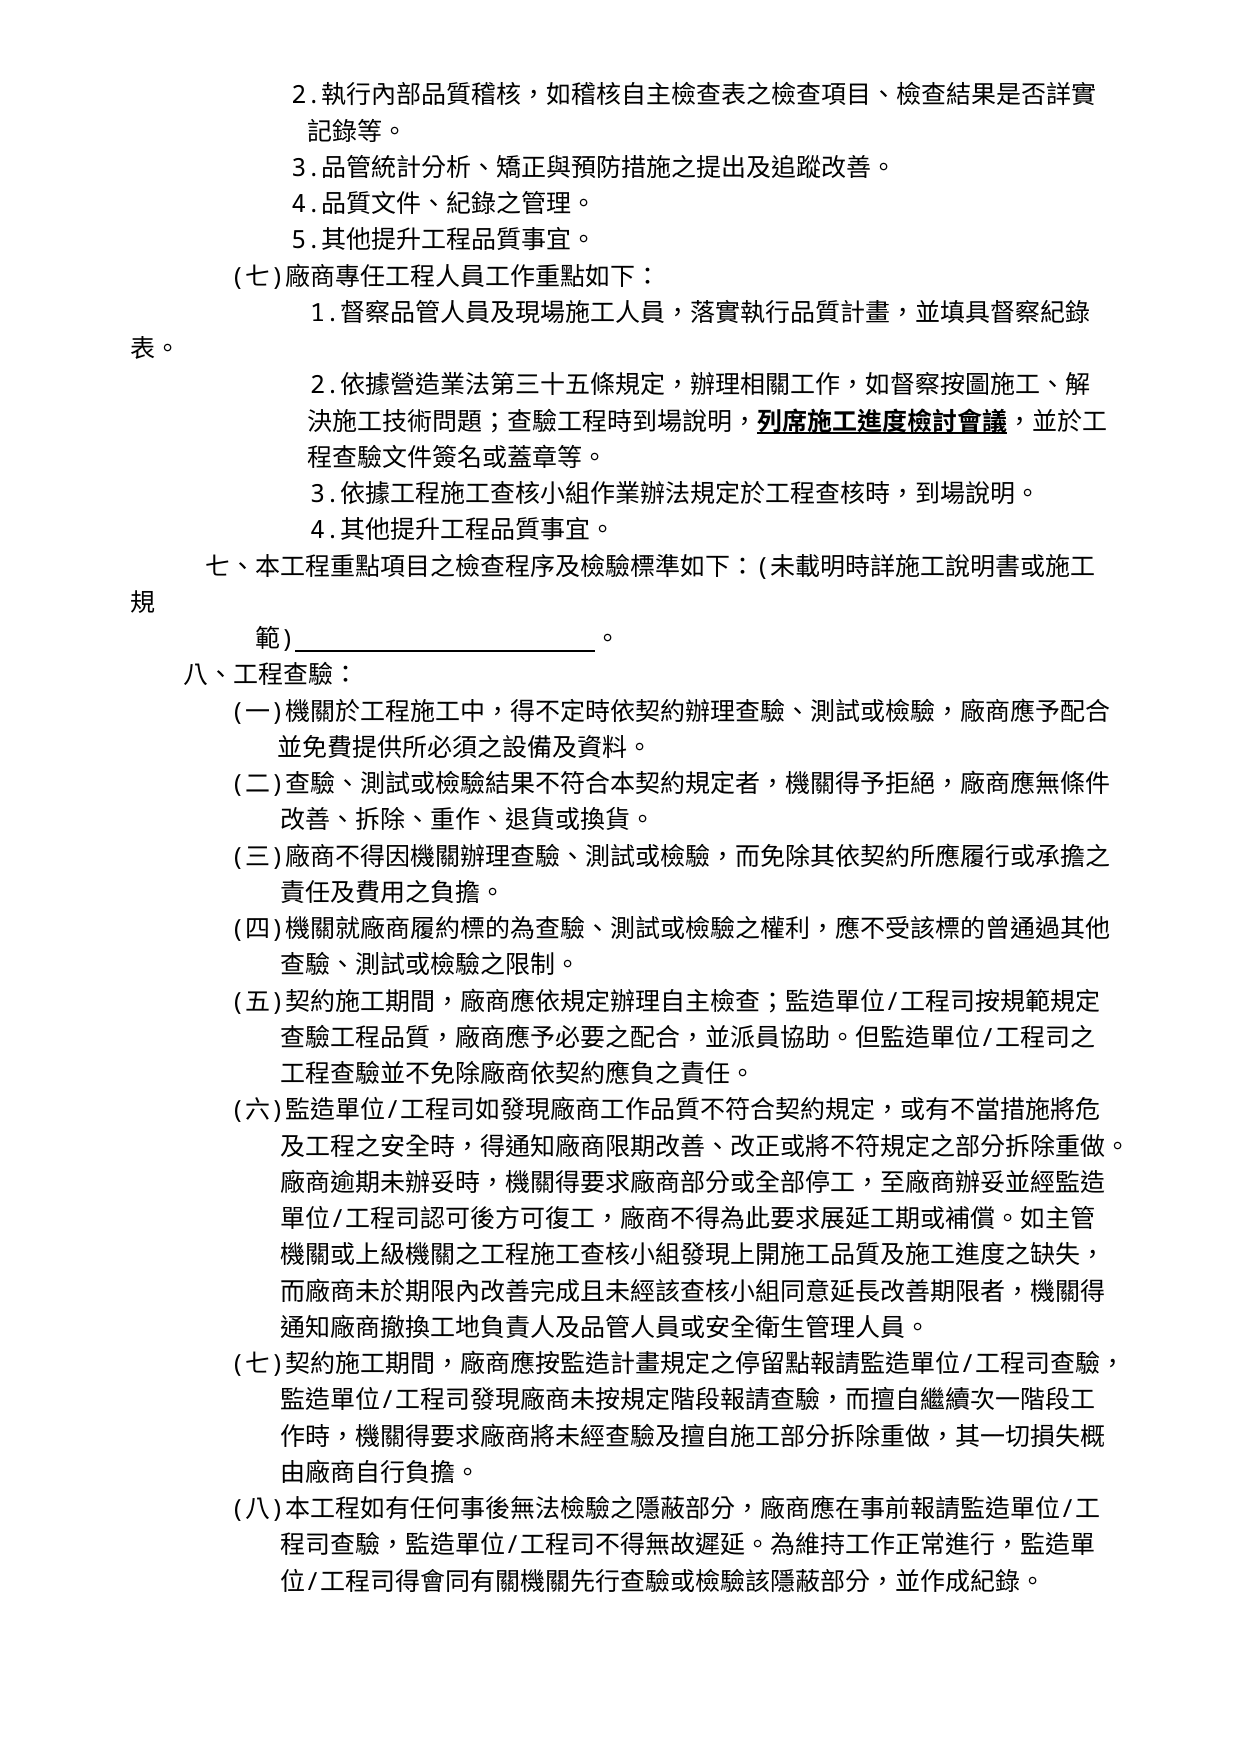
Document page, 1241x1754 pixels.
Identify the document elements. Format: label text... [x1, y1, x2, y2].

subtitle 4.品質文件、紀錄之管理。 [231, 184, 1110, 220]
subtitle (一)機關於工程施工中，得不定時依契約辦理查驗、測試或檢驗，廠商應予配合並免費提供所必須之設備及資料。 [230, 691, 1110, 764]
subtitle (四)機關就廠商履約標的為查驗、測試或檢驗之權利，應不受該標的曾通過其他查驗、測試或檢驗之限制。 [230, 909, 1110, 981]
subtitle (六)監造單位/工程司如發現廠商工作品質不符合契約規定，或有不當措施將危及工程之安全時，得通知廠商限期改善、改正或將不符規定之部分拆除重做。廠商逾期未辦妥時，機關得要求廠商部分或全部停工，至廠商辦妥並經監造單位/工程司認可後方可復工，廠商不得為此要求展延工期或補償。如主管機關或上級機關之工程施工查核小組發現上開施工品質及施工進度之缺失，而廠商未於期限內改善完成且未經該查核小組同意延長改善期限者，機關得通知廠商撤換工地負責人及品管人員或安全衛生管理人員。 [230, 1090, 1110, 1344]
subtitle (三)廠商不得因機關辦理查驗、測試或檢驗，而免除其依契約所應履行或承擔之責任及費用之負擔。 [230, 836, 1110, 909]
subtitle 5.其他提升工程品質事宜。 [231, 220, 1110, 256]
text 七、本工程重點項目之檢查程序及檢驗標準如下：(未載明時詳施工說明書或施工規 [130, 546, 1110, 619]
subtitle 1.督察品管人員及現場施工人員，落實執行品質計畫，並填具督察紀錄表。 [130, 292, 1110, 365]
subtitle (二)查驗、測試或檢驗結果不符合本契約規定者，機關得予拒絕，廠商應無條件改善、拆除、重作、退貨或換貨。 [230, 764, 1110, 836]
subtitle (八)本工程如有任何事後無法檢驗之隱蔽部分，廠商應在事前報請監造單位/工程司查驗，監造單位/工程司不得無故遲延。為維持工作正常進行，監造單位/工程司得會同有關機關先行查驗或檢驗該隱蔽部分，並作成紀錄。 [230, 1489, 1110, 1597]
subtitle (五)契約施工期間，廠商應依規定辦理自主檢查；監造單位/工程司按規範規定查驗工程品質，廠商應予必要之配合，並派員協助。但監造單位/工程司之工程查驗並不免除廠商依契約應負之責任。 [230, 981, 1110, 1090]
text 範) 。 [180, 619, 1110, 655]
subtitle (七)廠商專任工程人員工作重點如下： [130, 256, 1110, 292]
subtitle 2.依據營造業法第三十五條規定，辦理相關工作，如督察按圖施工、解決施工技術問題；查驗工程時到場說明，列席施工進度檢討會議，並於工程查驗文件簽名或蓋章等。 [130, 365, 1110, 474]
subtitle 4.其他提升工程品質事宜。 [130, 510, 1110, 546]
subtitle 3.品管統計分析、矯正與預防措施之提出及追蹤改善。 [231, 147, 1110, 184]
subtitle 3.依據工程施工查核小組作業辦法規定於工程查核時，到場說明。 [130, 474, 1110, 510]
subtitle 2.執行內部品質稽核，如稽核自主檢查表之檢查項目、檢查結果是否詳實記錄等。 [231, 75, 1110, 147]
subtitle (七)契約施工期間，廠商應按監造計畫規定之停留點報請監造單位/工程司查驗，監造單位/工程司發現廠商未按規定階段報請查驗，而擅自繼續次一階段工作時，機關得要求廠商將未經查驗及擅自施工部分拆除重做，其一切損失概由廠商自行負擔。 [230, 1344, 1110, 1489]
subtitle 八、工程查驗： [183, 655, 1110, 691]
